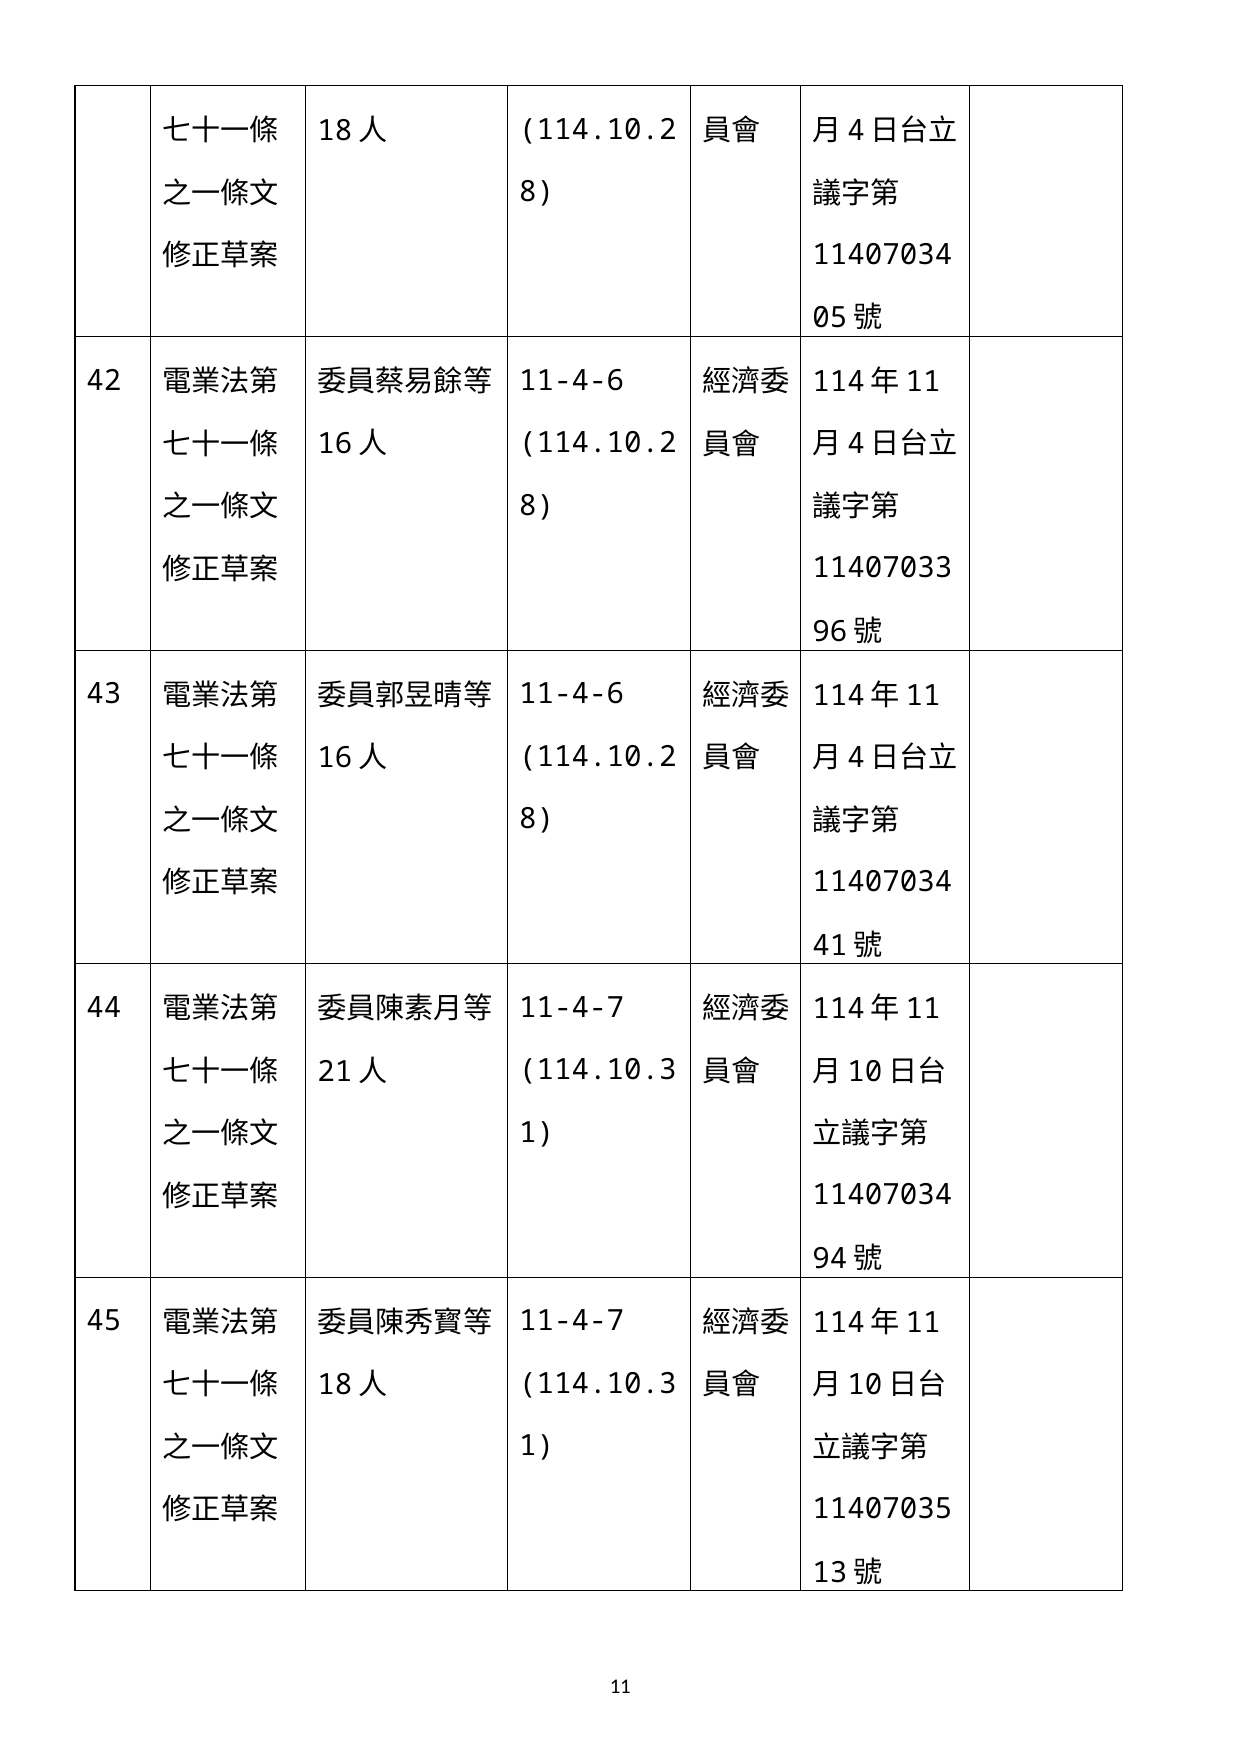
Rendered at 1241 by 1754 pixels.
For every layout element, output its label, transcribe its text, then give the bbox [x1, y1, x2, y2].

table_cell 經濟委員會 [691, 1278, 800, 1590]
table_cell 七十一條之一條文修正草案 [151, 86, 305, 336]
table_cell 委員郭昱晴等16人 [306, 651, 507, 963]
table_cell 11-4-6 (114.10.28) [508, 651, 690, 963]
table_cell 11-4-7 (114.10.31) [508, 1278, 690, 1590]
table_cell 電業法第七十一條之一條文修正草案 [151, 337, 305, 650]
table_cell 電業法第七十一條之一條文修正草案 [151, 964, 305, 1277]
table_cell 委員陳秀寳等18人 [306, 1278, 507, 1590]
table_cell [76, 86, 150, 336]
table_cell [970, 651, 1122, 963]
table_cell (114.10.28) [508, 86, 690, 336]
table_cell [970, 337, 1122, 650]
table_cell 42 [76, 337, 150, 650]
table_cell [970, 1278, 1122, 1590]
table_cell 委員陳素月等21人 [306, 964, 507, 1277]
table_cell 員會 [691, 86, 800, 336]
table_cell 經濟委員會 [691, 964, 800, 1277]
table_cell 43 [76, 651, 150, 963]
table_cell 114年11月10日台立議字第1140703494號 [801, 964, 969, 1277]
table_cell 經濟委員會 [691, 337, 800, 650]
table_cell 114年11月10日台立議字第1140703513號 [801, 1278, 969, 1590]
table_cell 114年11月4日台立議字第1140703396號 [801, 337, 969, 650]
table_cell 44 [76, 964, 150, 1277]
table_cell 11-4-6 (114.10.28) [508, 337, 690, 650]
table_cell 電業法第七十一條之一條文修正草案 [151, 651, 305, 963]
table_cell 經濟委員會 [691, 651, 800, 963]
table_cell 18人 [306, 86, 507, 336]
table_cell [970, 964, 1122, 1277]
table_cell 電業法第七十一條之一條文修正草案 [151, 1278, 305, 1590]
table_cell 45 [76, 1278, 150, 1590]
table_cell 114年11月4日台立議字第1140703441號 [801, 651, 969, 963]
table_cell 月4日台立議字第1140703405號 [801, 86, 969, 336]
table_cell 委員蔡易餘等16人 [306, 337, 507, 650]
table_cell [970, 86, 1122, 336]
table_cell 11-4-7 (114.10.31) [508, 964, 690, 1277]
